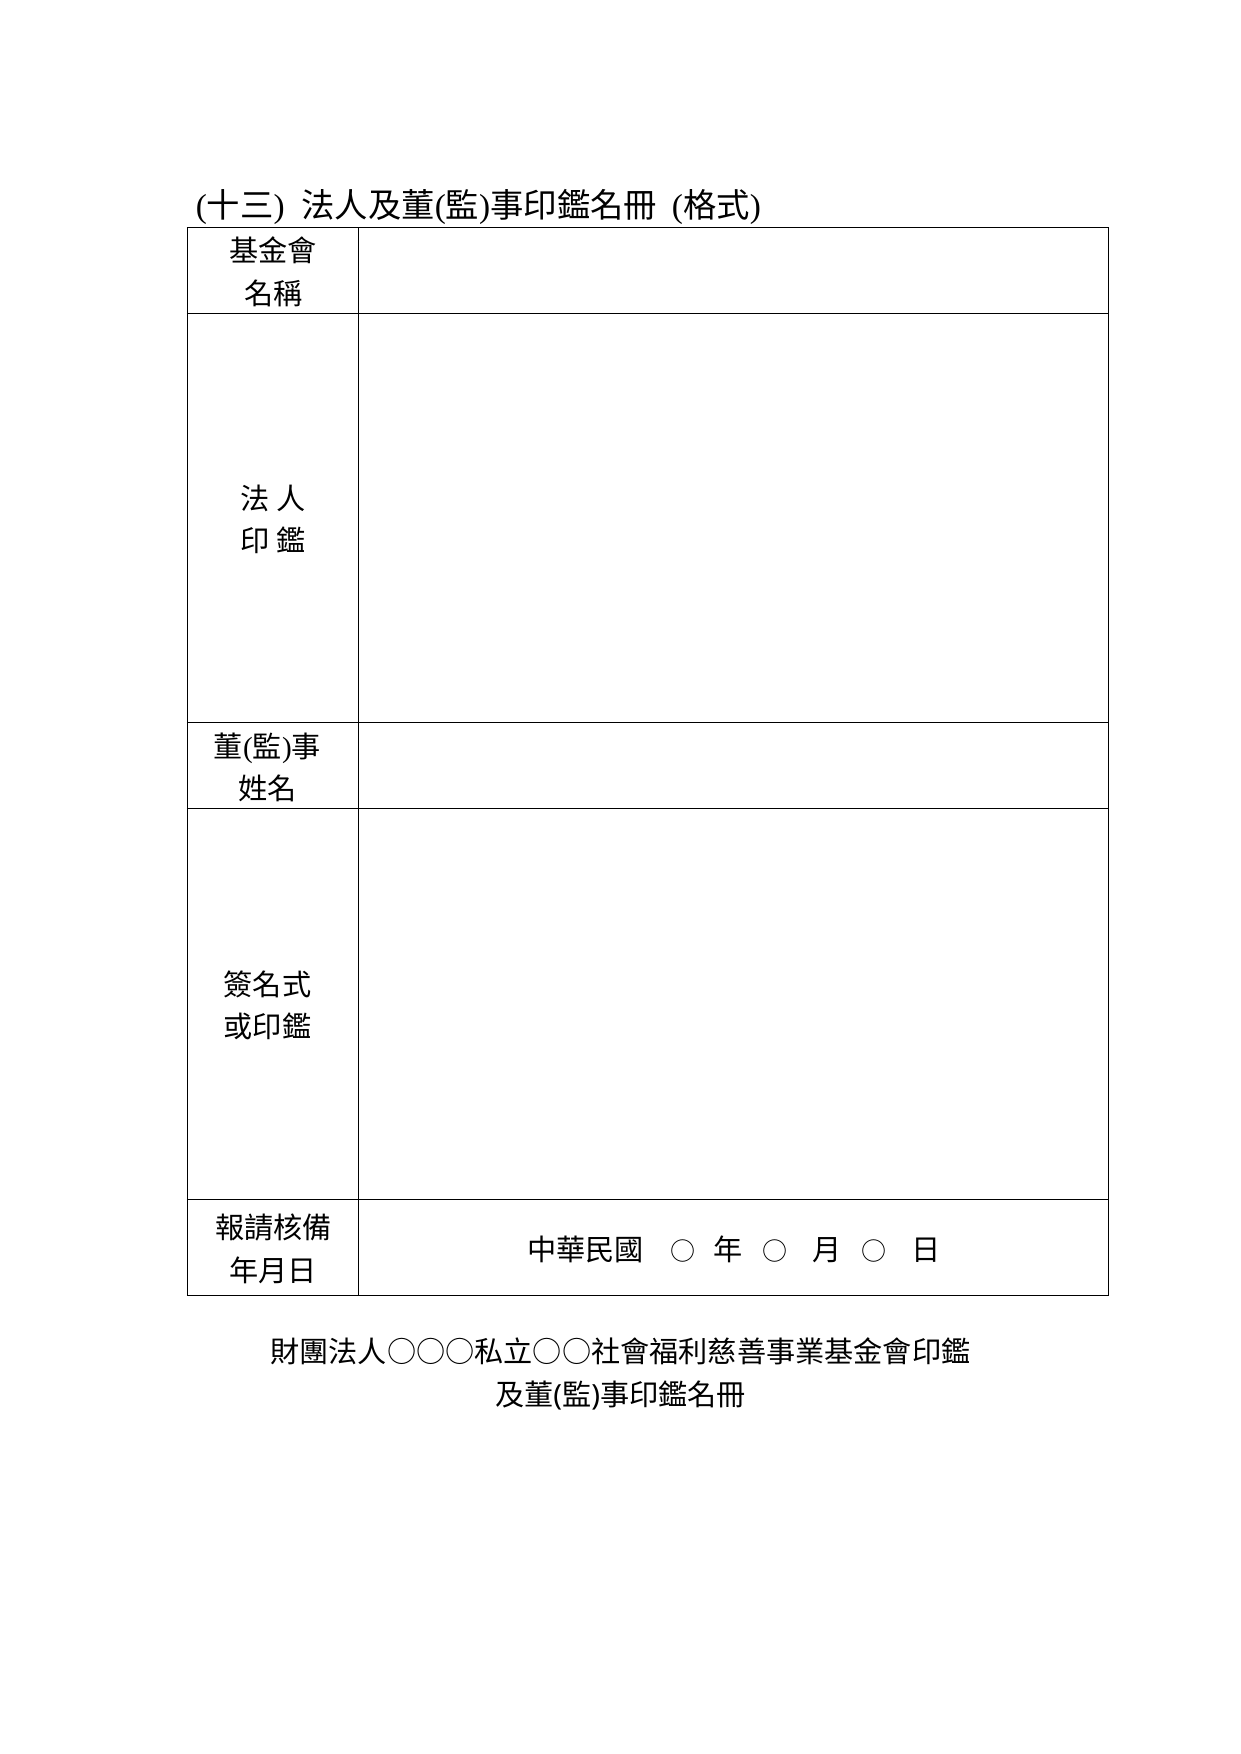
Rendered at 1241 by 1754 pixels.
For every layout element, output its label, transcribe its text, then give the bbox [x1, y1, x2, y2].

table_cell 報請核備 年月日 [188, 1200, 358, 1294]
text 及董(監)事印鑑名冊 [187, 1371, 1053, 1414]
table_cell 中華民國 ○ 年 ○ 月 ○ 日 [359, 1200, 1108, 1294]
text 財團法人○○○私立○○社會福利慈善事業基金會印鑑 [187, 1329, 1053, 1371]
table_header 基金會 名稱 [188, 228, 358, 313]
table_cell [359, 723, 1108, 808]
table_cell [359, 314, 1108, 722]
text (十三) 法人及董(監)事印鑑名冊 (格式) [187, 179, 1053, 227]
table_cell 簽名式 或印鑑 [188, 809, 358, 1199]
table_cell 法 人 印 鑑 [188, 314, 358, 722]
table_cell 董(監)事 姓名 [188, 723, 358, 808]
table_cell [359, 809, 1108, 1199]
table_header [359, 228, 1108, 313]
